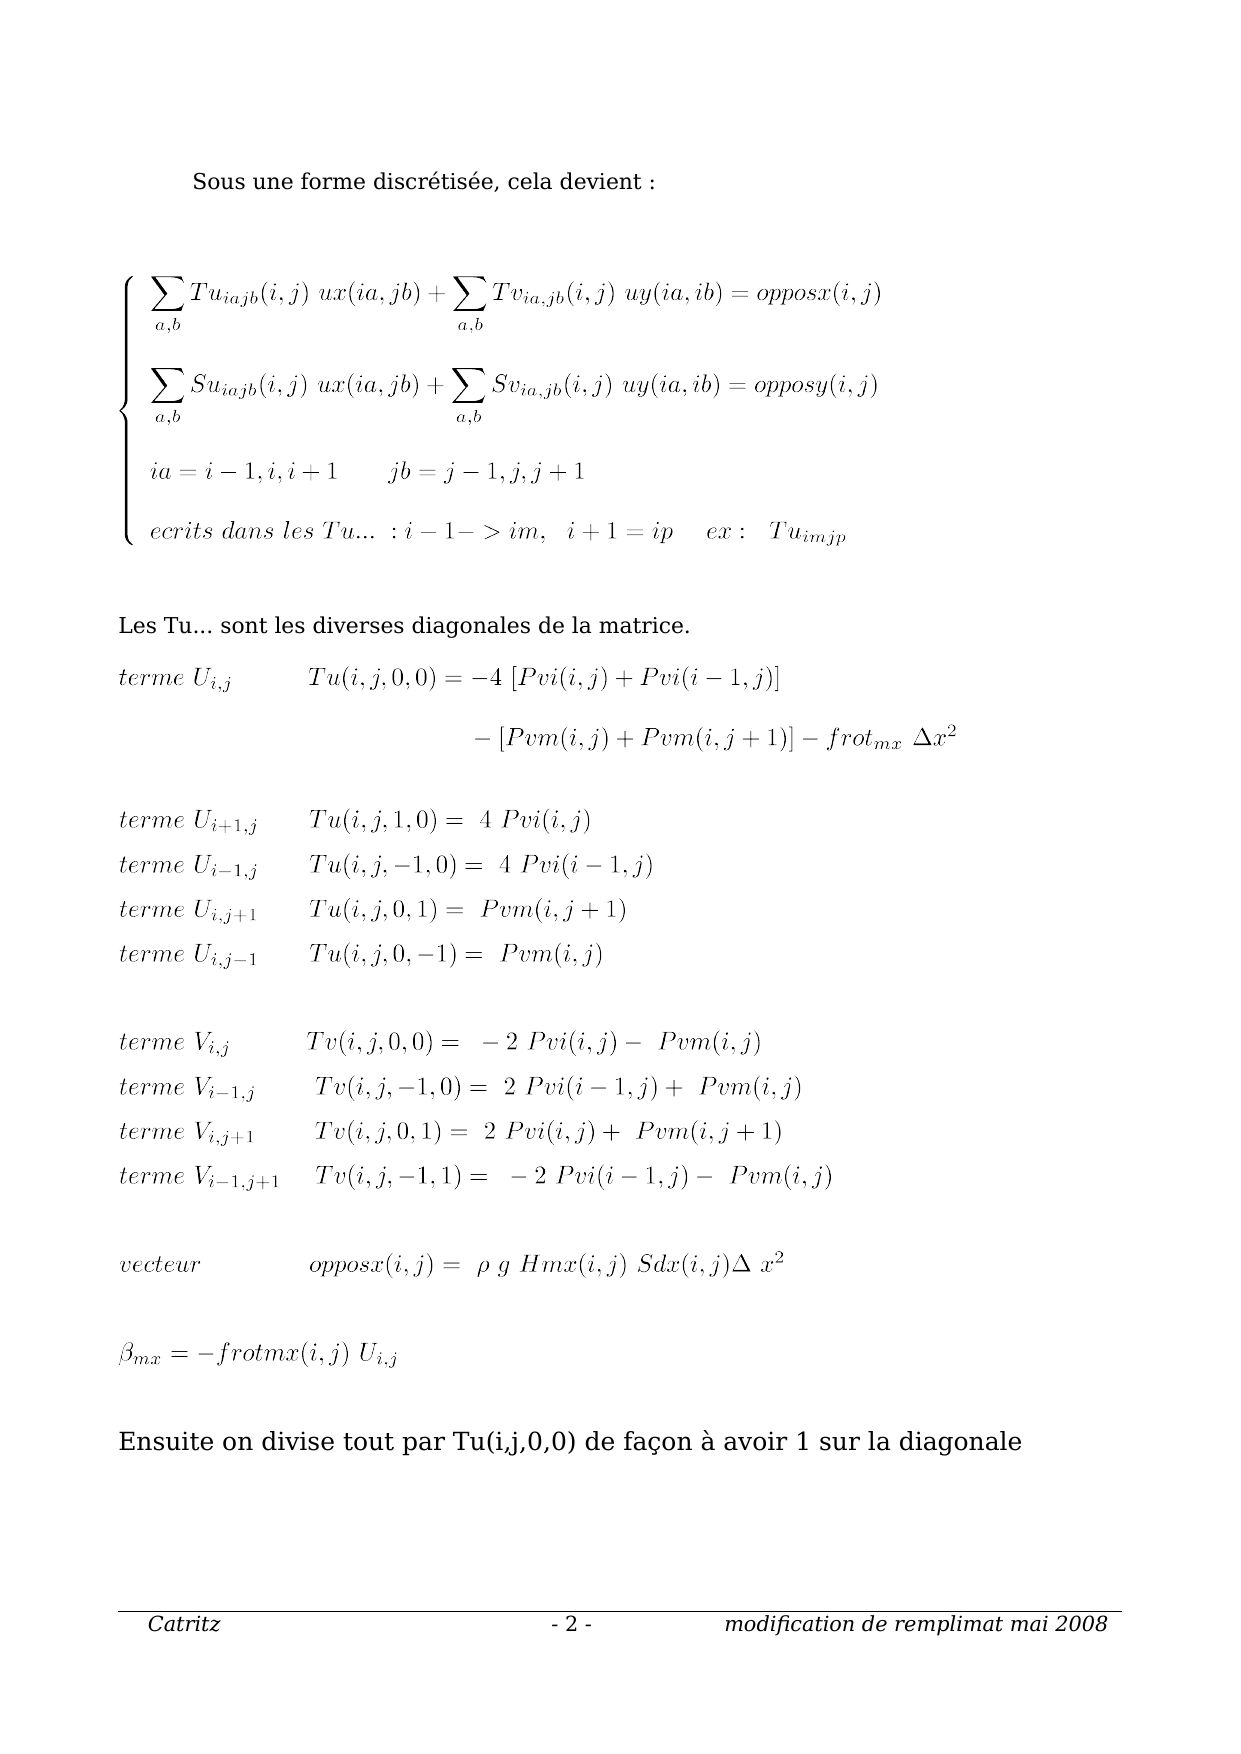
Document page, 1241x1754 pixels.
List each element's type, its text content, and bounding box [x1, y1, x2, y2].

text Sous une forme discrétisée, cela devient : [118, 169, 1122, 194]
text Ensuite on divise tout par Tu(i,j,0,0) de façon à avoir 1 sur la diagonale [118, 1427, 1122, 1456]
picture [118, 895, 626, 925]
picture [118, 1072, 802, 1103]
picture [118, 939, 603, 970]
picture [118, 1161, 833, 1192]
text Les Tu... sont les diverses diagonales de la matrice. [118, 613, 1122, 638]
picture [118, 850, 654, 881]
picture [118, 1250, 785, 1280]
picture [118, 1338, 399, 1369]
picture [118, 1028, 761, 1058]
picture [118, 663, 957, 754]
picture [118, 1117, 782, 1147]
picture [118, 270, 882, 548]
picture [118, 805, 591, 836]
